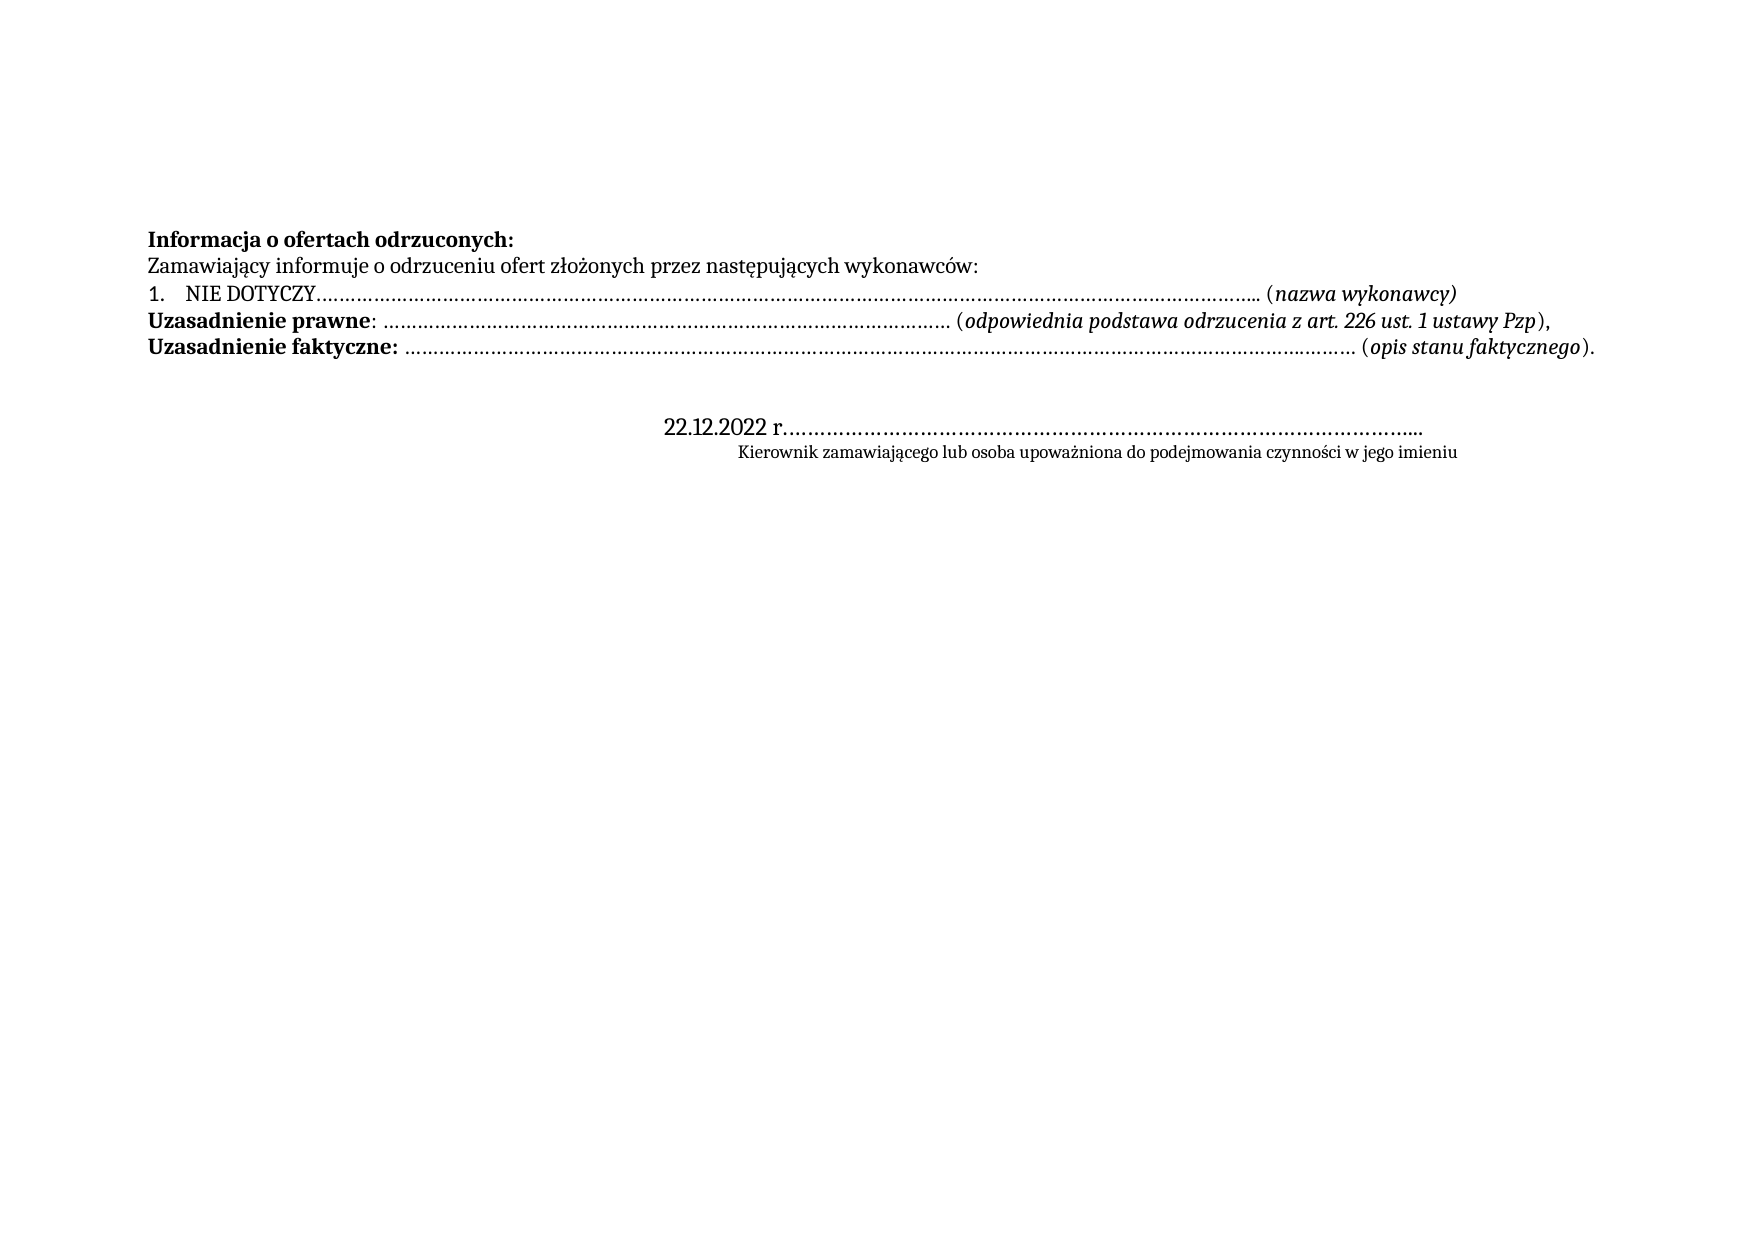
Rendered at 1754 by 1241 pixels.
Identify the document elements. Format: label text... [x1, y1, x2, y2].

text Kierownik zamawiającego lub osoba upoważniona do podejmowania czynności w jego imieniu [664, 442, 1606, 463]
text Uzasadnienie faktyczne: ………………………………………………………………………………………………………………………………………….……… (opis stanu faktycznego). [148, 334, 1606, 360]
text Zamawiający informuje o odrzuceniu ofert złożonych przez następujących wykonawców: [148, 253, 1606, 279]
text Uzasadnienie prawne: ……………………………………………………………………………………… (odpowiednia podstawa odrzucenia z art. 226 ust. 1 ustawy Pzp), [148, 307, 1606, 334]
text 22.12.2022 r.………………………………………………………………………………………... [590, 413, 1606, 442]
list NIE DOTYCZY.……………………………………………………………………………………………………………………………………………….. (nazwa wykonawcy) [148, 279, 1606, 307]
text Informacja o ofertach odrzuconych: [148, 227, 1606, 253]
